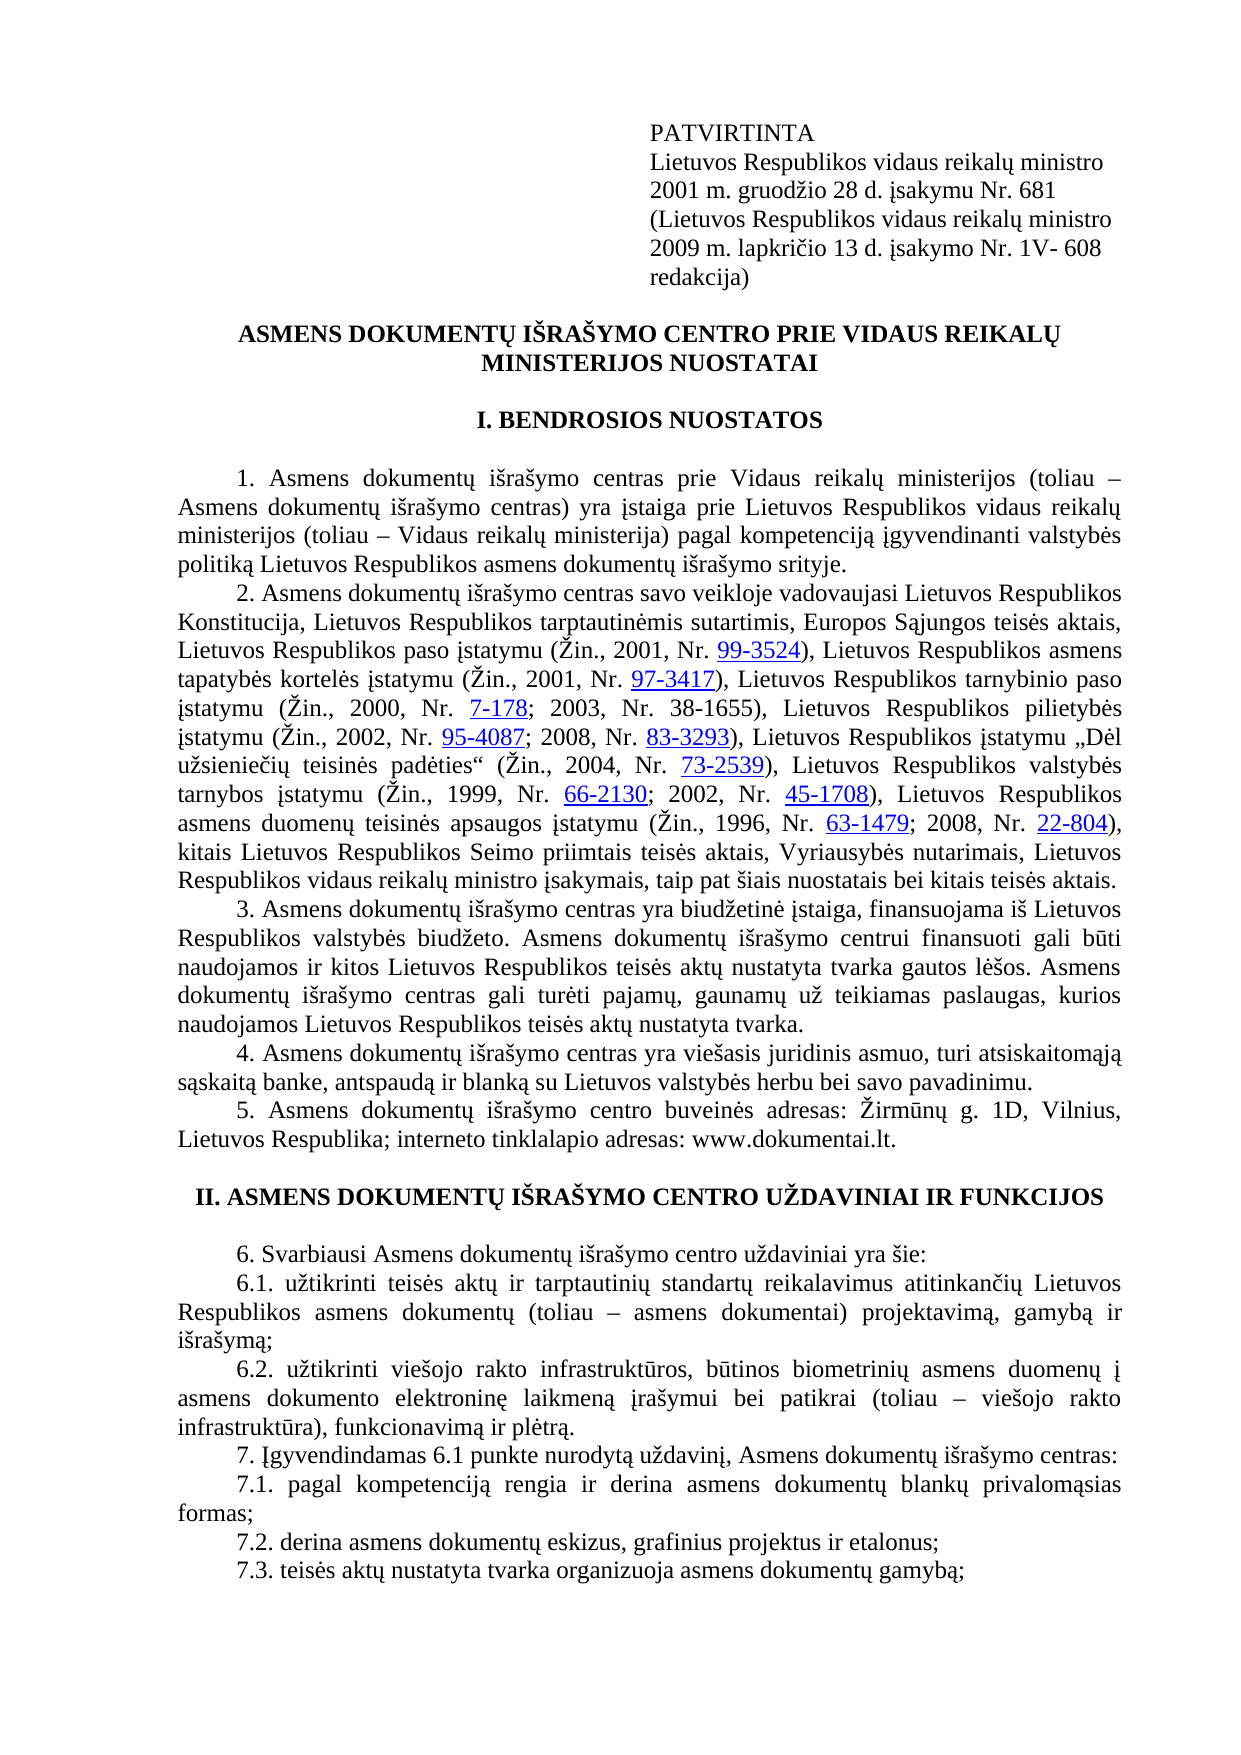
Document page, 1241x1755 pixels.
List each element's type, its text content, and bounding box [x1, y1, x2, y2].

text Lietuvos Respublikos vidaus reikalų ministro [649, 147, 1122, 176]
text I. BENDROSIOS NUOSTATOS [177, 406, 1122, 434]
text 2001 m. gruodžio 28 d. įsakymu Nr. 681 [649, 176, 1122, 204]
text 6. Svarbiausi Asmens dokumentų išrašymo centro uždaviniai yra šie: [177, 1239, 1122, 1268]
text redakcija) [649, 262, 1122, 291]
text PATVIRTINTA [649, 118, 1122, 147]
text 3. Asmens dokumentų išrašymo centras yra biudžetinė įstaiga, finansuojama iš Lietuvos Respublikos valstybės biudžeto. Asmens dokumentų išrašymo centrui finansuoti gali būti naudojamos ir kitos Lietuvos Respublikos teisės aktų nustatyta tvarka gautos lėšos. Asmens dokumentų išrašymo centras gali turėti pajamų, gaunamų už teikiamas paslaugas, kurios naudojamos Lietuvos Respublikos teisės aktų nustatyta tvarka. [177, 894, 1122, 1038]
text (Lietuvos Respublikos vidaus reikalų ministro [649, 204, 1122, 233]
text 6.2. užtikrinti viešojo rakto infrastruktūros, būtinos biometrinių asmens duomenų į asmens dokumento elektroninę laikmeną įrašymui bei patikrai (toliau – viešojo rakto infrastruktūra), funkcionavimą ir plėtrą. [177, 1354, 1122, 1441]
text 6.1. užtikrinti teisės aktų ir tarptautinių standartų reikalavimus atitinkančių Lietuvos Respublikos asmens dokumentų (toliau – asmens dokumentai) projektavimą, gamybą ir išrašymą; [177, 1268, 1122, 1354]
text 7.1. pagal kompetenciją rengia ir derina asmens dokumentų blankų privalomąsias formas; [177, 1469, 1122, 1527]
text 2009 m. lapkričio 13 d. įsakymo Nr. 1V- 608 [649, 233, 1122, 262]
text 5. Asmens dokumentų išrašymo centro buveinės adresas: Žirmūnų g. 1D, Vilnius, Lietuvos Respublika; interneto tinklalapio adresas: www.dokumentai.lt. [177, 1096, 1122, 1153]
text 7. Įgyvendindamas 6.1 punkte nurodytą uždavinį, Asmens dokumentų išrašymo centras: [177, 1441, 1122, 1469]
text 2. Asmens dokumentų išrašymo centras savo veikloje vadovaujasi Lietuvos Respublikos Konstitucija, Lietuvos Respublikos tarptautinėmis sutartimis, Europos Sąjungos teisės aktais, Lietuvos Respublikos paso įstatymu (Žin., 2001, Nr. 99-3524), Lietuvos Respublikos asmens tapatybės kortelės įstatymu (Žin., 2001, Nr. 97-3417), Lietuvos Respublikos tarnybinio paso įstatymu (Žin., 2000, Nr. 7-178; 2003, Nr. 38-1655), Lietuvos Respublikos pilietybės įstatymu (Žin., 2002, Nr. 95-4087; 2008, Nr. 83-3293), Lietuvos Respublikos įstatymu „Dėl užsieniečių teisinės padėties“ (Žin., 2004, Nr. 73-2539), Lietuvos Respublikos valstybės tarnybos įstatymu (Žin., 1999, Nr. 66-2130; 2002, Nr. 45-1708), Lietuvos Respublikos asmens duomenų teisinės apsaugos įstatymu (Žin., 1996, Nr. 63-1479; 2008, Nr. 22-804), kitais Lietuvos Respublikos Seimo priimtais teisės aktais, Vyriausybės nutarimais, Lietuvos Respublikos vidaus reikalų ministro įsakymais, taip pat šiais nuostatais bei kitais teisės aktais. [177, 578, 1122, 894]
text 7.3. teisės aktų nustatyta tvarka organizuoja asmens dokumentų gamybą; [177, 1556, 1122, 1584]
text II. ASMENS DOKUMENTŲ IŠRAŠYMO CENTRO UŽDAVINIAI IR FUNKCIJOS [177, 1182, 1122, 1211]
text 7.2. derina asmens dokumentų eskizus, grafinius projektus ir etalonus; [177, 1527, 1122, 1556]
text 4. Asmens dokumentų išrašymo centras yra viešasis juridinis asmuo, turi atsiskaitomąją sąskaitą banke, antspaudą ir blanką su Lietuvos valstybės herbu bei savo pavadinimu. [177, 1038, 1122, 1096]
text ASMENS DOKUMENTŲ IŠRAŠYMO CENTRO PRIE VIDAUS REIKALŲ MINISTERIJOS NUOSTATAI [177, 319, 1122, 377]
text 1. Asmens dokumentų išrašymo centras prie Vidaus reikalų ministerijos (toliau – Asmens dokumentų išrašymo centras) yra įstaiga prie Lietuvos Respublikos vidaus reikalų ministerijos (toliau – Vidaus reikalų ministerija) pagal kompetenciją įgyvendinanti valstybės politiką Lietuvos Respublikos asmens dokumentų išrašymo srityje. [177, 463, 1122, 578]
